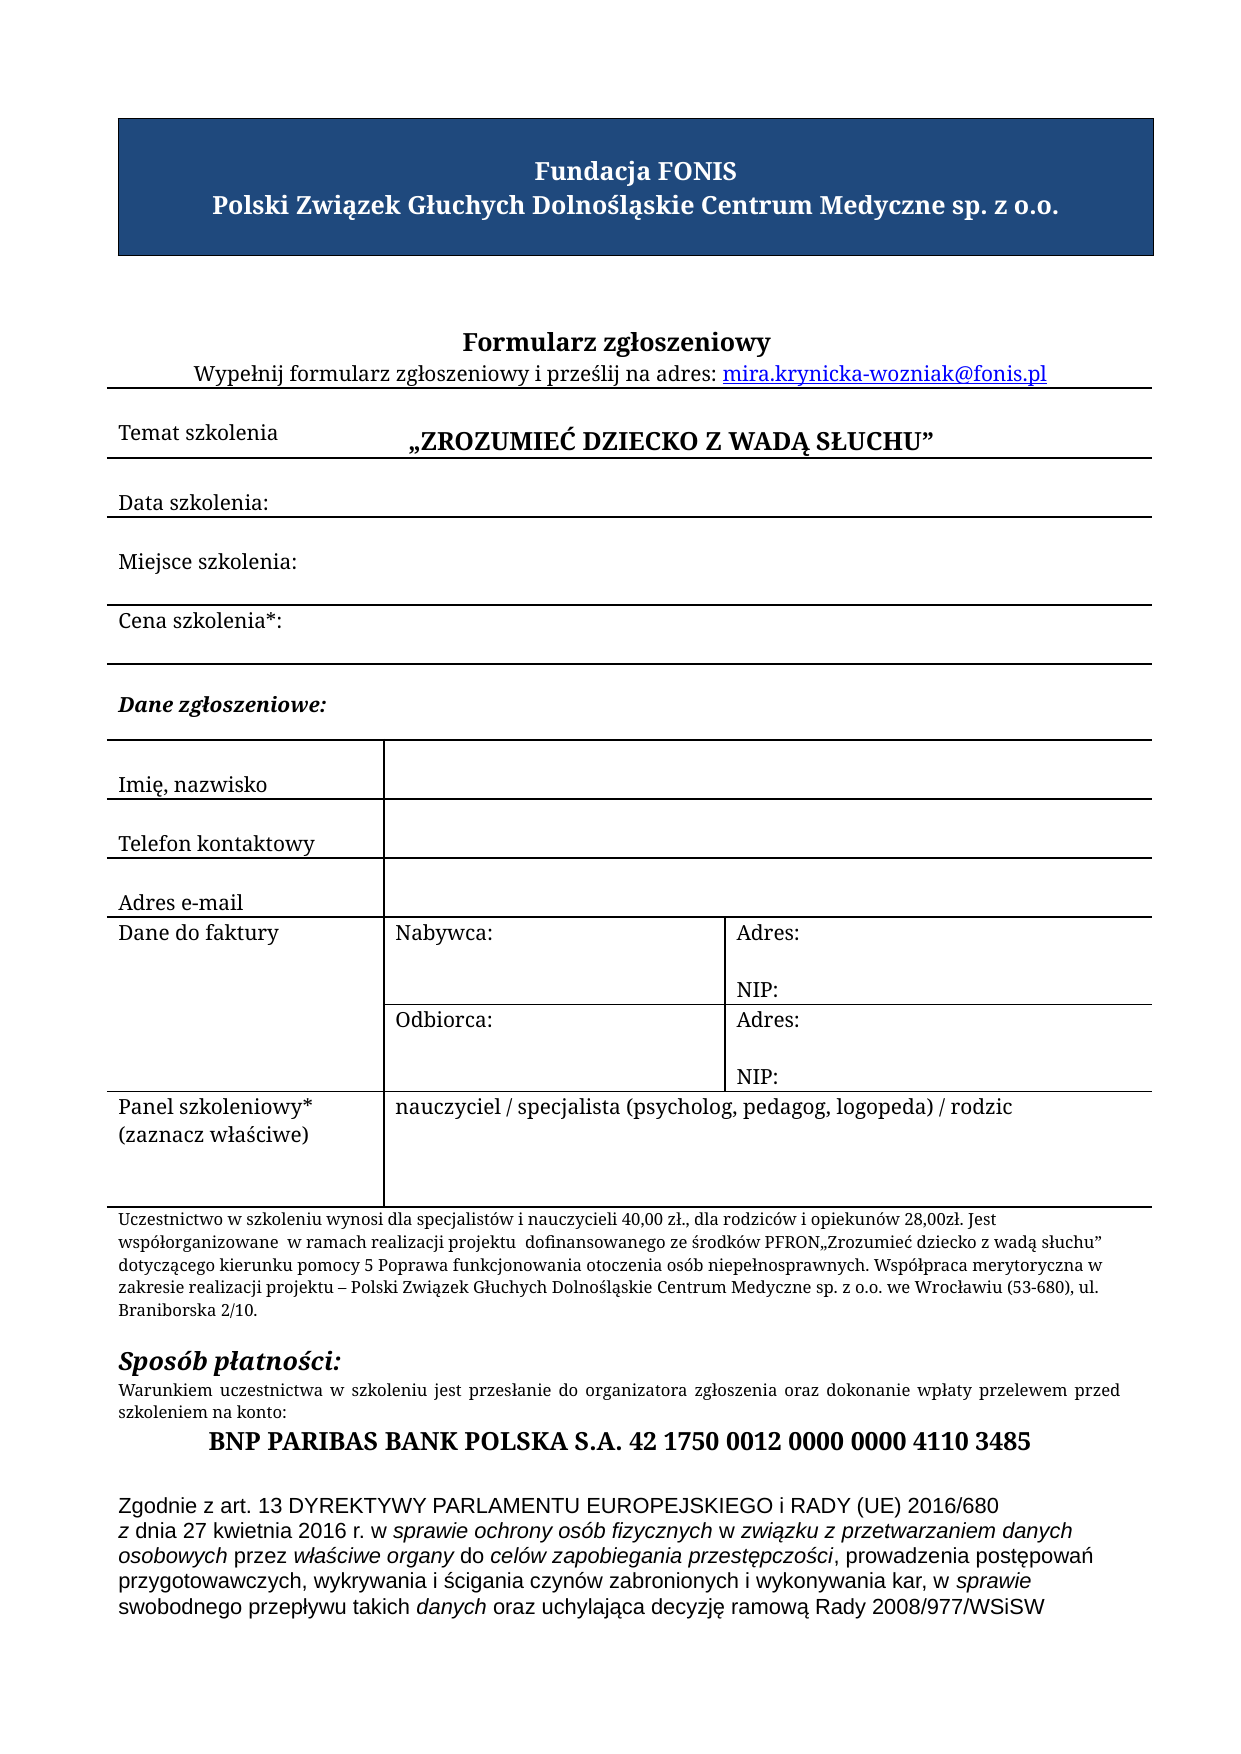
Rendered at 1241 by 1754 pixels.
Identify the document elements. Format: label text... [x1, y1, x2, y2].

text Uczestnictwo w szkoleniu wynosi dla specjalistów i nauczycieli 40,00 zł., dla rodziców i opiekunów 28,00zł. Jest współorganizowane w ramach realizacji projektu dofinansowanego ze środków PFRON„Zrozumieć dziecko z wadą słuchu” dotyczącego kierunku pomocy 5 Poprawa funkcjonowania otoczenia osób niepełnosprawnych. Współpraca merytoryczna w zakresie realizacji projektu – Polski Związek Głuchych Dolnośląskie Centrum Medyczne sp. z o.o. we Wrocławiu (53-680), ul. Braniborska 2/10. [118, 1208, 1122, 1321]
table_header „ZROZUMIEĆ DZIECKO Z WADĄ SŁUCHU” [384, 389, 1152, 457]
text Sposób płatności: [118, 1344, 1122, 1378]
table_cell [385, 859, 1152, 916]
text Warunkiem uczestnictwa w szkoleniu jest przesłanie do organizatora zgłoszenia oraz dokonanie wpłaty przelewem przed szkoleniem na konto: [118, 1378, 1122, 1423]
table_cell Nabywca: [385, 918, 724, 1003]
table_cell Adres: NIP: [726, 918, 1152, 1003]
table_cell Cena szkolenia*: [107, 606, 384, 663]
text BNP PARIBAS BANK POLSKA S.A. 42 1750 0012 0000 0000 4110 3485 [118, 1423, 1122, 1458]
table_cell [384, 459, 1152, 516]
table_cell Telefon kontaktowy [107, 800, 383, 857]
text Polski Związek Głuchych Dolnośląskie Centrum Medyczne Spółka z o.o. [118, 256, 1122, 291]
table_cell Adres e-mail [107, 859, 383, 916]
table_cell Adres: NIP: [726, 1005, 1152, 1091]
table_cell [384, 518, 1152, 604]
text Tel9, ew.osrodek-pzg.pl [118, 291, 1122, 324]
table_cell [384, 606, 1152, 663]
table_cell Data szkolenia: [107, 459, 384, 516]
text Dane zgłoszeniowe: [118, 690, 1122, 718]
table_cell Panel szkoleniowy* (zaznacz właściwe) [107, 1092, 383, 1206]
table_cell [385, 800, 1152, 857]
text Zgodnie z art. 13 DYREKTYWY PARLAMENTU EUROPEJSKIEGO i RADY (UE) 2016/680 z dnia 27 kwietnia 2016 r. w sprawie ochrony osób fizycznych w związku z przetwarzaniem danych osobowych przez właściwe organy do celów zapobiegania przestępczości, prowadzenia postępowań przygotowawczych, wykrywania i ścigania czynów zabronionych i wykonywania kar, w sprawie swobodnego przepływu takich danych oraz uchylająca decyzję ramową Rady 2008/977/WSiSW [118, 1493, 1122, 1619]
table_header Temat szkolenia [107, 389, 384, 457]
text Formularz zgłoszeniowy [118, 324, 1122, 359]
table_header [385, 741, 1152, 798]
table_cell Miejsce szkolenia: [107, 518, 384, 604]
text Wypełnij formularz zgłoszeniowy i prześlij na adres: mira.krynicka-wozniak@fonis.pl [118, 359, 1122, 387]
table_cell Odbiorca: [385, 1005, 724, 1091]
table_cell nauczyciel / specjalista (psycholog, pedagog, logopeda) / rodzic [385, 1092, 1152, 1206]
table_header Fundacja FONIS Polski Związek Głuchych Dolnośląskie Centrum Medyczne sp. z o.o. [119, 119, 1153, 255]
table_header Imię, nazwisko [107, 741, 383, 798]
table_cell Dane do faktury [107, 918, 383, 1091]
